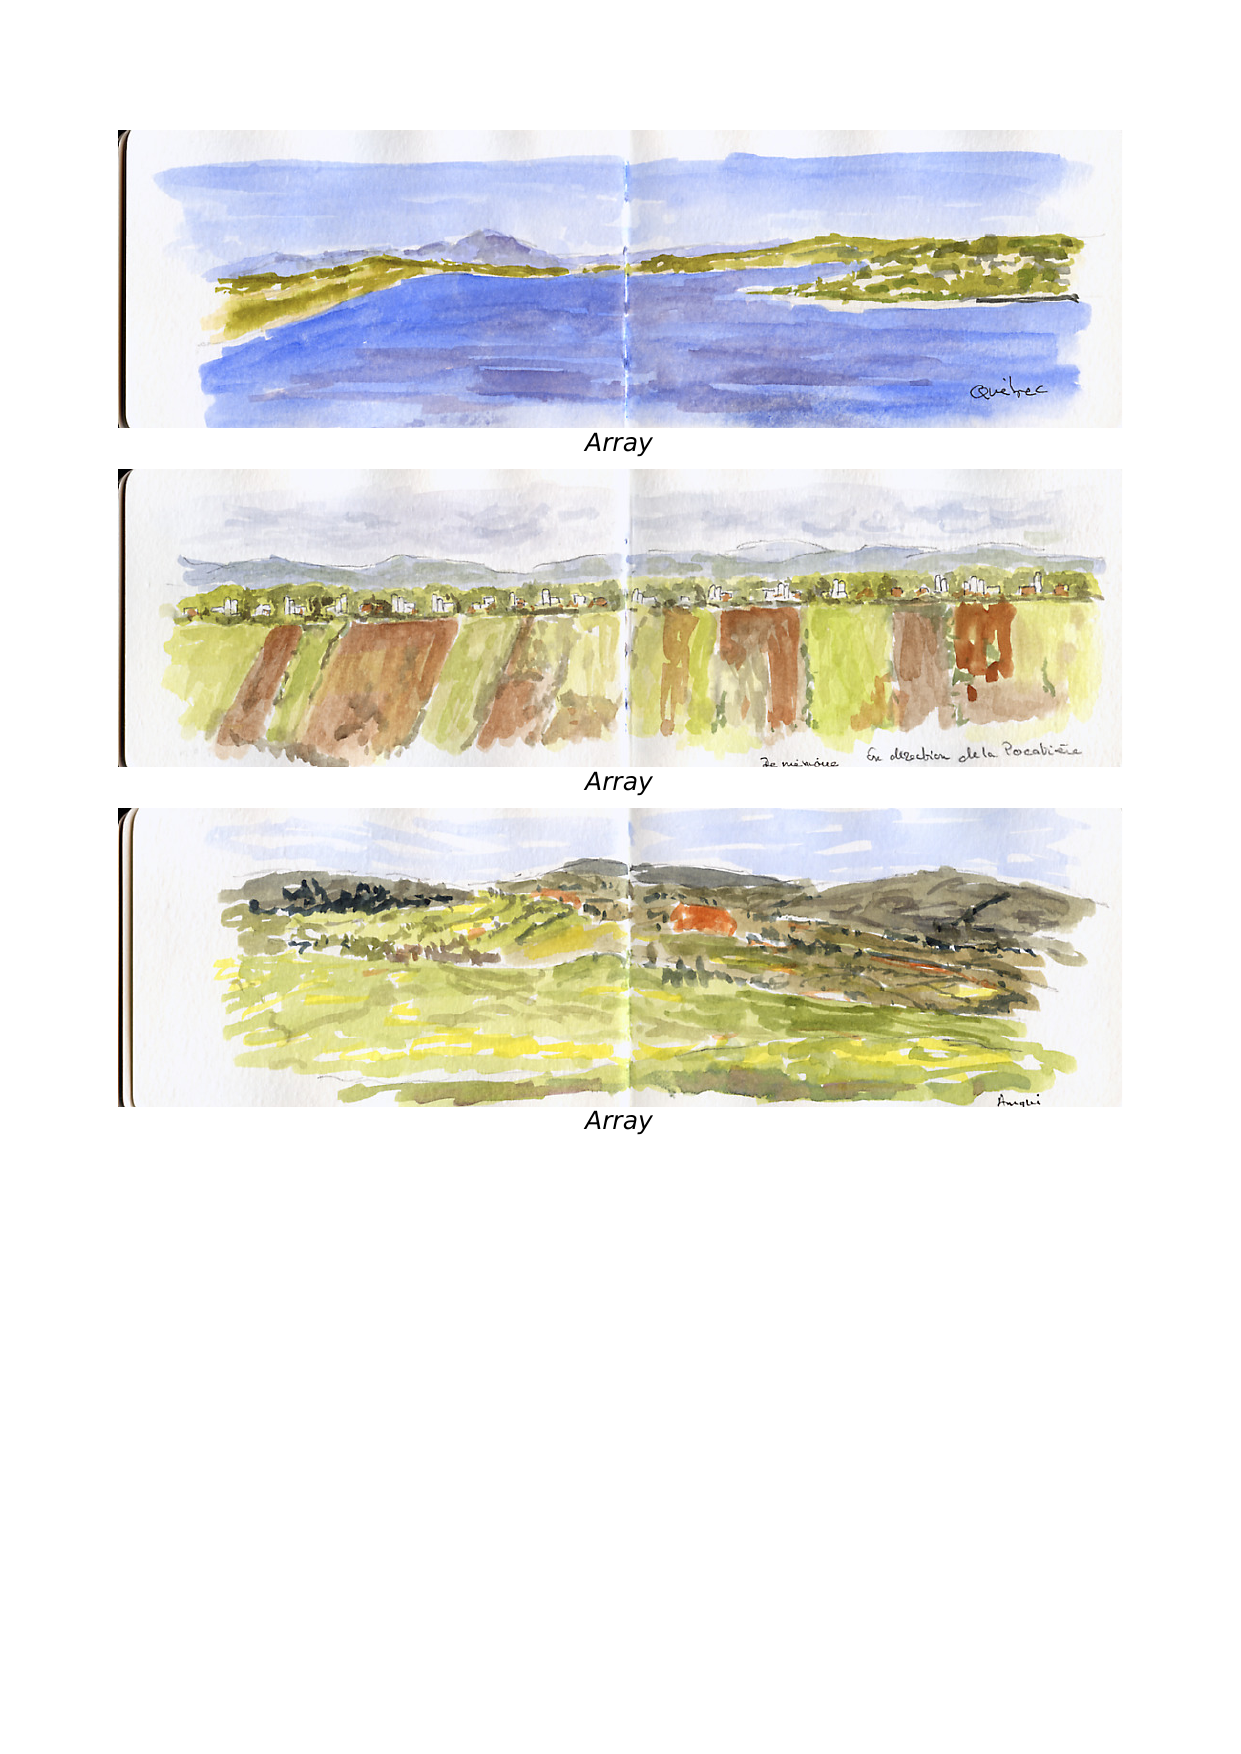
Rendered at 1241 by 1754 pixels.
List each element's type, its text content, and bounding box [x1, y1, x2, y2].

picture [118, 808, 1123, 1107]
text Array [118, 428, 1122, 457]
text Array [118, 767, 1122, 796]
picture [118, 130, 1123, 428]
picture [118, 469, 1123, 767]
text Array [118, 1107, 1122, 1135]
